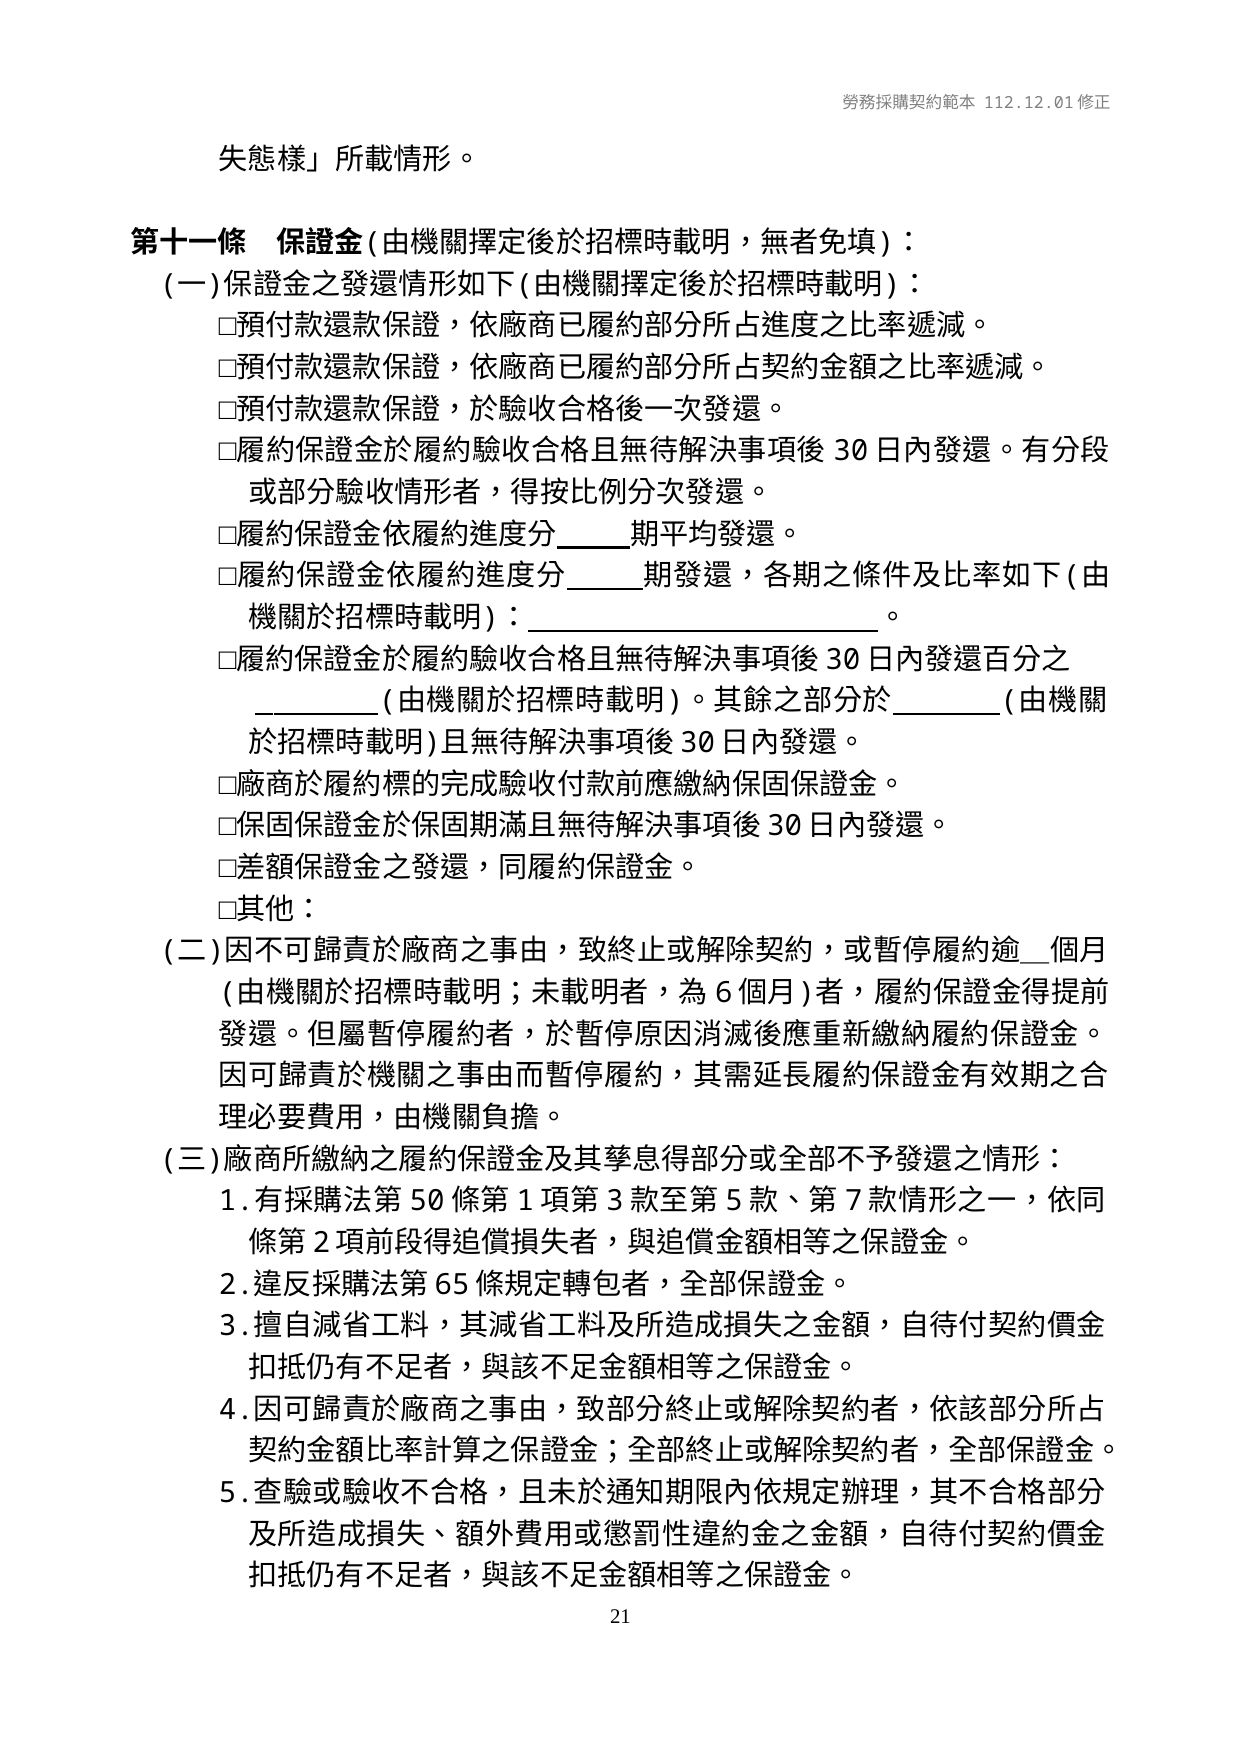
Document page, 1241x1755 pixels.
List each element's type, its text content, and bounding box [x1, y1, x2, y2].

text (三)廠商所繳納之履約保證金及其孳息得部分或全部不予發還之情形： [159, 1136, 1110, 1177]
text □履約保證金依履約進度分 期發還，各期之條件及比率如下(由機關於招標時載明)： 。 [218, 552, 1110, 636]
text 5.查驗或驗收不合格，且未於通知期限內依規定辦理，其不合格部分及所造成損失、額外費用或懲罰性違約金之金額，自待付契約價金扣抵仍有不足者，與該不足金額相等之保證金。 [218, 1469, 1108, 1594]
text □廠商於履約標的完成驗收付款前應繳納保固保證金。 [218, 761, 1108, 802]
text (二)因不可歸責於廠商之事由，致終止或解除契約，或暫停履約逾＿個月(由機關於招標時載明；未載明者，為6個月)者，履約保證金得提前發還。但屬暫停履約者，於暫停原因消滅後應重新繳納履約保證金。因可歸責於機關之事由而暫停履約，其需延長履約保證金有效期之合理必要費用，由機關負擔。 [159, 927, 1110, 1136]
text □差額保證金之發還，同履約保證金。 [218, 844, 1108, 886]
text 3.擅自減省工料，其減省工料及所造成損失之金額，自待付契約價金扣抵仍有不足者，與該不足金額相等之保證金。 [218, 1302, 1108, 1386]
text □履約保證金依履約進度分 期平均發還。 [218, 511, 1110, 552]
text (由機關於招標時載明)。其餘之部分於 (由機關於招標時載明)且無待解決事項後30日內發還。 [218, 677, 1108, 761]
text □預付款還款保證，於驗收合格後一次發還。 [218, 386, 1110, 427]
text 2.違反採購法第65條規定轉包者，全部保證金。 [218, 1261, 1108, 1302]
text □預付款還款保證，依廠商已履約部分所占進度之比率遞減。 [218, 302, 1110, 344]
text □履約保證金於履約驗收合格且無待解決事項後30日內發還百分之 [218, 636, 1108, 677]
text (一)保證金之發還情形如下(由機關擇定後於招標時載明)： [159, 261, 1110, 302]
text □預付款還款保證，依廠商已履約部分所占契約金額之比率遞減。 [218, 344, 1110, 386]
text 1.有採購法第50條第1項第3款至第5款、第7款情形之一，依同條第2項前段得追償損失者，與追償金額相等之保證金。 [218, 1177, 1108, 1261]
text □其他： [218, 886, 1108, 927]
text 失態樣」所載情形。 [159, 136, 1110, 177]
text 4.因可歸責於廠商之事由，致部分終止或解除契約者，依該部分所占契約金額比率計算之保證金；全部終止或解除契約者，全部保證金。 [218, 1386, 1108, 1469]
text 第十一條 保證金(由機關擇定後於招標時載明，無者免填)： [130, 219, 1110, 261]
text □履約保證金於履約驗收合格且無待解決事項後30日內發還。有分段或部分驗收情形者，得按比例分次發還。 [218, 427, 1110, 511]
text □保固保證金於保固期滿且無待解決事項後30日內發還。 [218, 802, 1108, 844]
